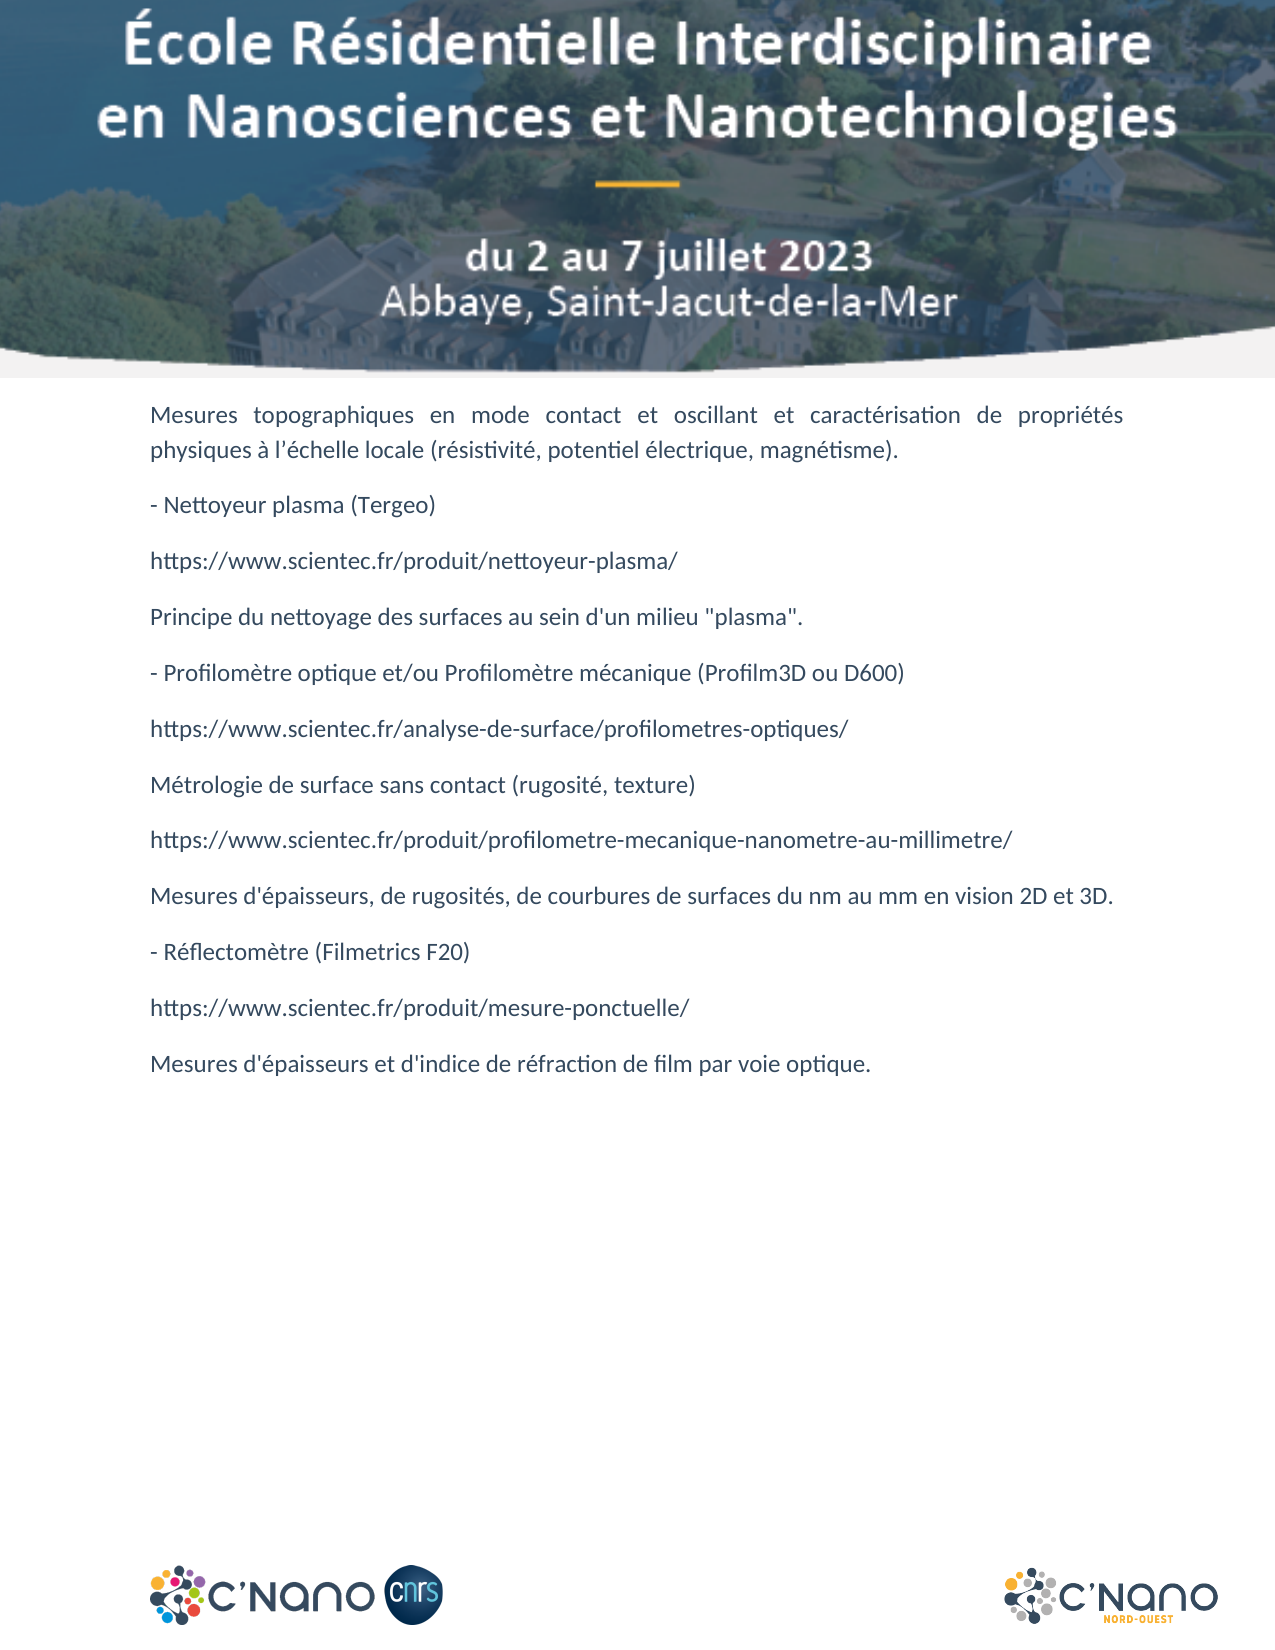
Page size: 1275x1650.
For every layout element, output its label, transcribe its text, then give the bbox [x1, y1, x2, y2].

text Mesures topographiques en mode contact et oscillant et caractérisation de propriétés physiques à l’échelle locale (résistivité, potentiel électrique, magnétisme). [150, 399, 1125, 464]
text - Nettoyeur plasma (Tergeo) [150, 489, 1125, 520]
text Métrologie de surface sans contact (rugosité, texture) [150, 769, 1125, 799]
text https://www.scientec.fr/produit/profilometre-mecanique-nanometre-au-millimetre/ [150, 824, 1125, 855]
picture [150, 1565, 443, 1625]
picture [991, 1551, 1232, 1637]
text https://www.scientec.fr/analyse-de-surface/profilometres-optiques/ [150, 713, 1125, 743]
text - Réflectomètre (Filmetrics F20) [150, 936, 1125, 967]
text Principe du nettoyage des surfaces au sein d'un milieu "plasma". [150, 601, 1125, 632]
text https://www.scientec.fr/produit/nettoyeur-plasma/ [150, 545, 1125, 576]
text Mesures d'épaisseurs et d'indice de réfraction de film par voie optique. [150, 1048, 1125, 1078]
picture [0, 0, 1275, 378]
text https://www.scientec.fr/produit/mesure-ponctuelle/ [150, 992, 1125, 1023]
text Mesures d'épaisseurs, de rugosités, de courbures de surfaces du nm au mm en vision 2D et 3D. [150, 880, 1125, 911]
text - Profilomètre optique et/ou Profilomètre mécanique (Profilm3D ou D600) [150, 657, 1125, 688]
